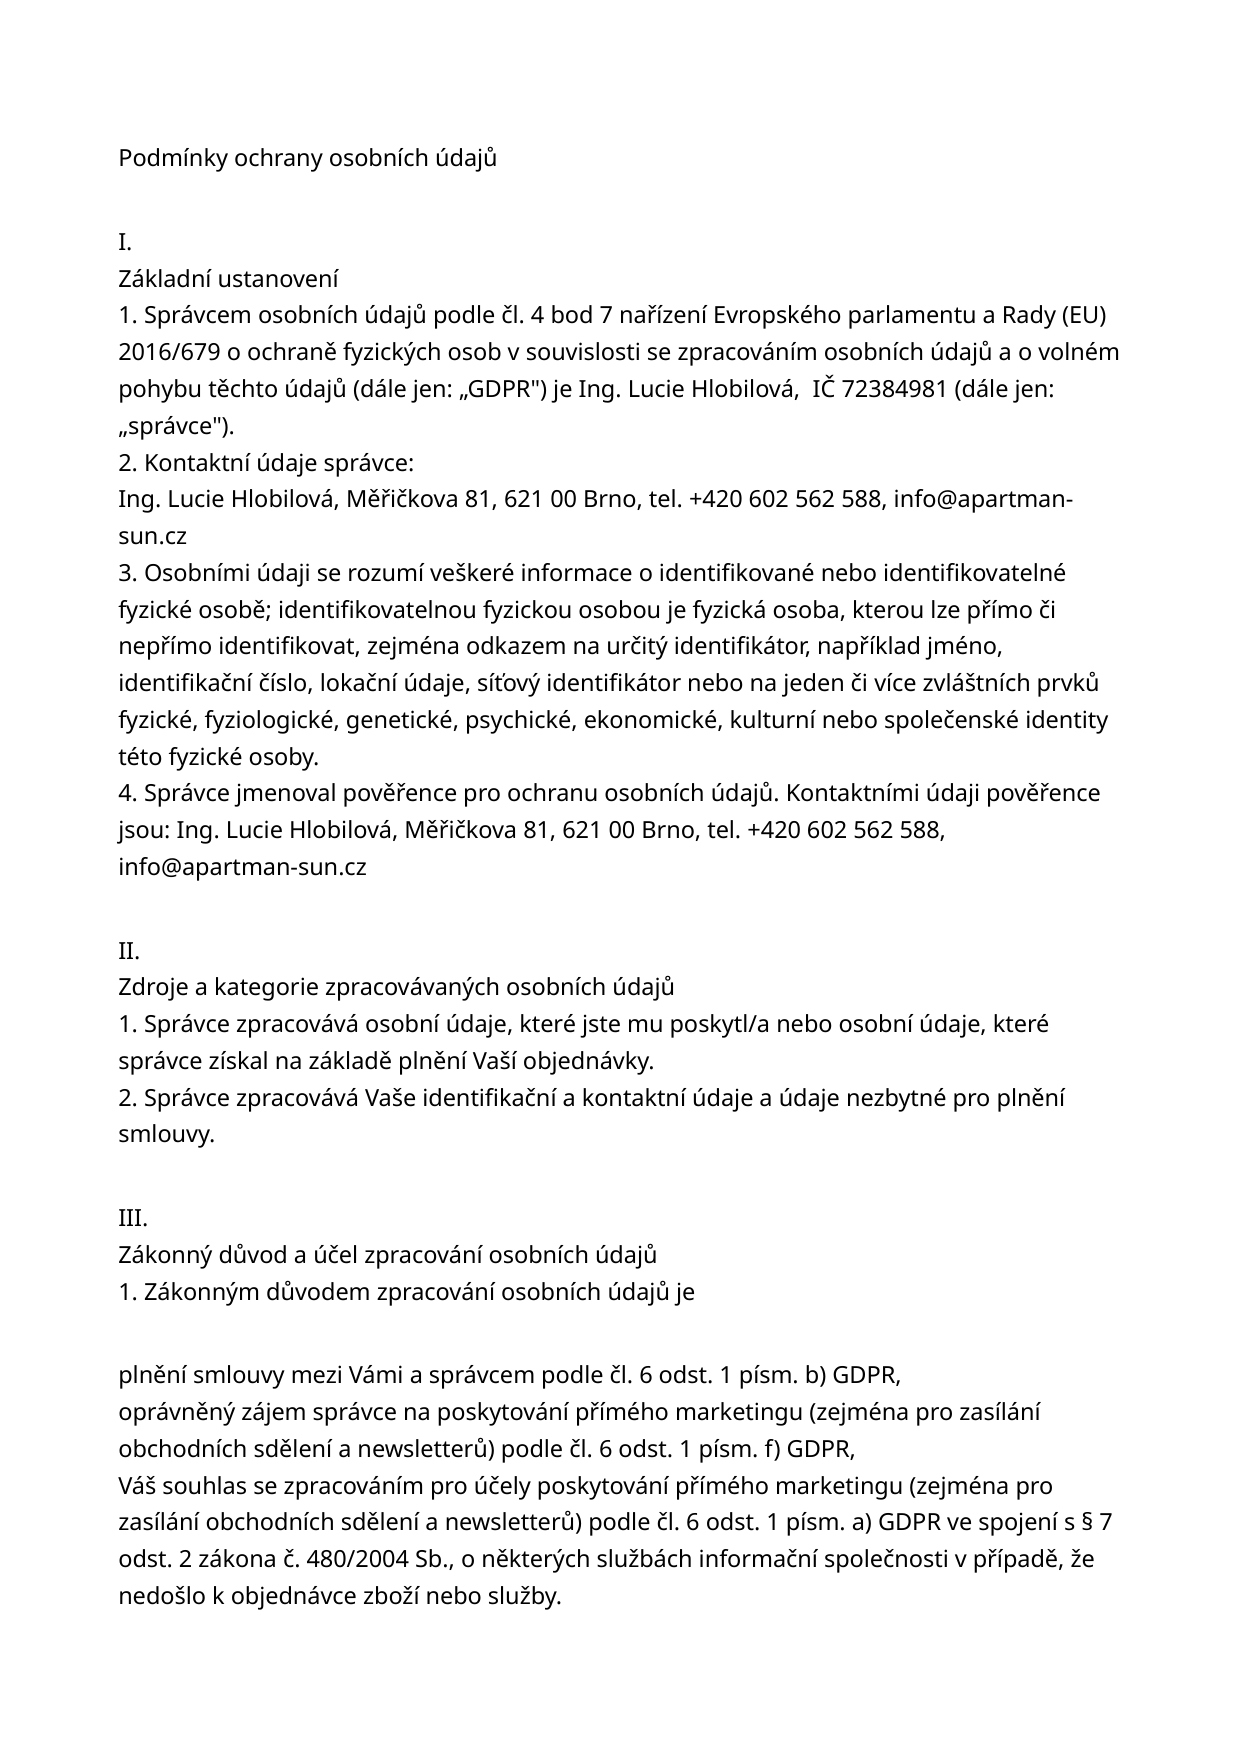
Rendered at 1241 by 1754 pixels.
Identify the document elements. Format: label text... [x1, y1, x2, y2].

text I. Základní ustanovení 1. Správcem osobních údajů podle čl. 4 bod 7 nařízení Evropského parlamentu a Rady (EU) 2016/679 o ochraně fyzických osob v souvislosti se zpracováním osobních údajů a o volném pohybu těchto údajů (dále jen: „GDPR") je Ing. Lucie Hlobilová, IČ 72384981 (dále jen: „správce"). 2. Kontaktní údaje správce: Ing. Lucie Hlobilová, Měřičkova 81, 621 00 Brno, tel. +420 602 562 588, info@apartman-sun.cz 3. Osobními údaji se rozumí veškeré informace o identifikované nebo identifikovatelné fyzické osobě; identifikovatelnou fyzickou osobou je fyzická osoba, kterou lze přímo či nepřímo identifikovat, zejména odkazem na určitý identifikátor, například jméno, identifikační číslo, lokační údaje, síťový identifikátor nebo na jeden či více zvláštních prvků fyzické, fyziologické, genetické, psychické, ekonomické, kulturní nebo společenské identity této fyzické osoby. 4. Správce jmenoval pověřence pro ochranu osobních údajů. Kontaktními údaji pověřence jsou: Ing. Lucie Hlobilová, Měřičkova 81, 621 00 Brno, tel. +420 602 562 588, info@apartman-sun.cz [118, 225, 1122, 882]
text plnění smlouvy mezi Vámi a správcem podle čl. 6 odst. 1 písm. b) GDPR, oprávněný zájem správce na poskytování přímého marketingu (zejména pro zasílání obchodních sdělení a newsletterů) podle čl. 6 odst. 1 písm. f) GDPR, Váš souhlas se zpracováním pro účely poskytování přímého marketingu (zejména pro zasílání obchodních sdělení a newsletterů) podle čl. 6 odst. 1 písm. a) GDPR ve spojení s § 7 odst. 2 zákona č. 480/2004 Sb., o některých službách informační společnosti v případě, že nedošlo k objednávce zboží nebo služby. [118, 1359, 1122, 1611]
text III. Zákonný důvod a účel zpracování osobních údajů 1. Zákonným důvodem zpracování osobních údajů je [118, 1201, 1122, 1307]
text Podmínky ochrany osobních údajů [118, 142, 1122, 173]
text II. Zdroje a kategorie zpracovávaných osobních údajů 1. Správce zpracovává osobní údaje, které jste mu poskytl/a nebo osobní údaje, které správce získal na základě plnění Vaší objednávky. 2. Správce zpracovává Vaše identifikační a kontaktní údaje a údaje nezbytné pro plnění smlouvy. [118, 934, 1122, 1150]
